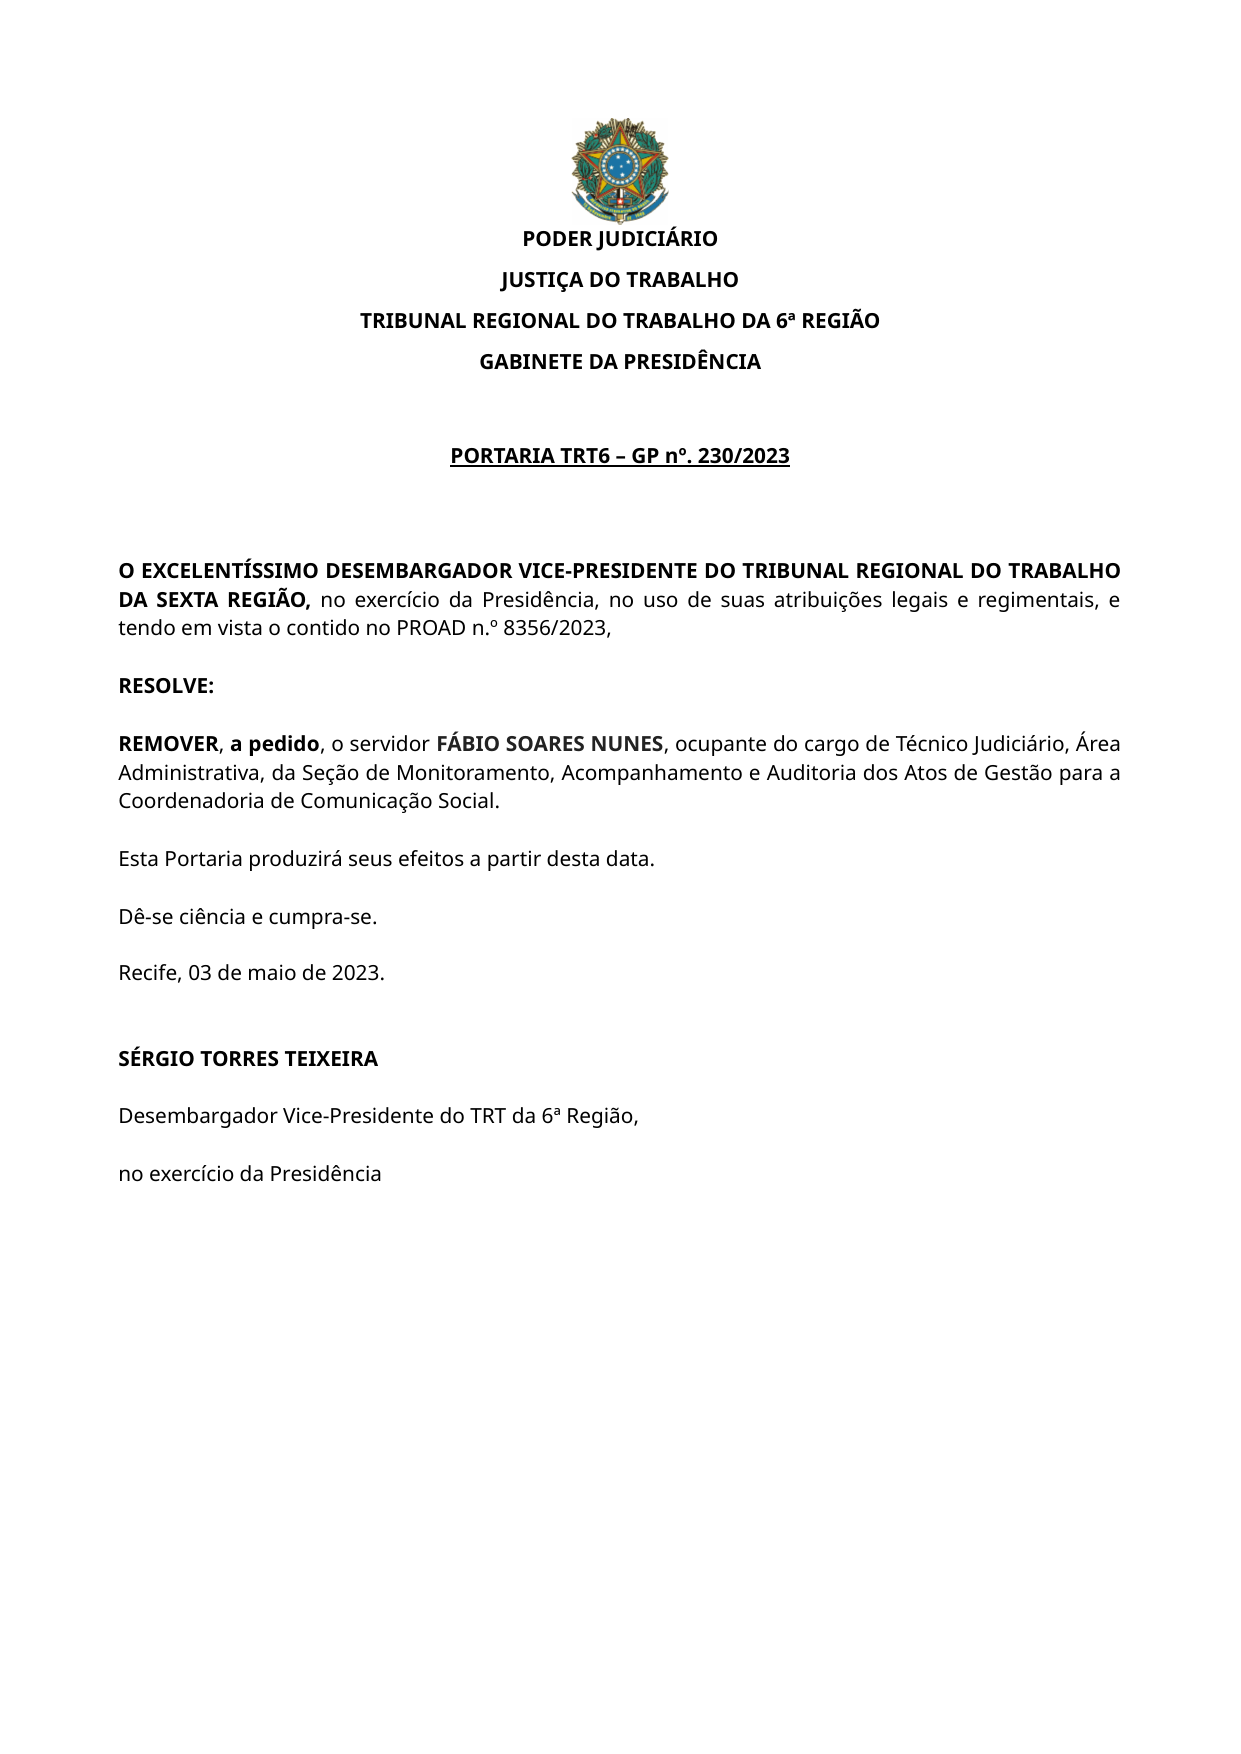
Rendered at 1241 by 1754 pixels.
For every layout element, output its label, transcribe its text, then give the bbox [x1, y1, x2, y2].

text O EXCELENTÍSSIMO DESEMBARGADOR VICE-PRESIDENTE DO TRIBUNAL REGIONAL DO TRABALHO DA SEXTA REGIÃO, no exercício da Presidência, no uso de suas atribuições legais e regimentais, e tendo em vista o contido no PROAD n.º 8356/2023, [118, 557, 1122, 642]
text GABINETE DA PRESIDÊNCIA [118, 347, 1122, 376]
text Desembargador Vice-Presidente do TRT da 6ª Região, [118, 1102, 1120, 1130]
text PORTARIA TRT6 – GP nº. 230/2023 [118, 441, 1122, 469]
text Dê-se ciência e cumpra-se. [118, 902, 1120, 930]
text TRIBUNAL REGIONAL DO TRABALHO DA 6ª REGIÃO [118, 306, 1122, 335]
text RESOLVE: [118, 671, 1122, 700]
text PODER JUDICIÁRIO [118, 224, 1122, 253]
text Esta Portaria produzirá seus efeitos a partir desta data. [118, 844, 1122, 872]
text no exercício da Presidência [118, 1159, 1120, 1188]
text JUSTIÇA DO TRABALHO [118, 265, 1122, 294]
text REMOVER, a pedido, o servidor FÁBIO SOARES NUNES, ocupante do cargo de Técnico Judiciário, Área Administrativa, da Seção de Monitoramento, Acompanhamento e Auditoria dos Atos de Gestão para a Coordenadoria de Comunicação Social. [118, 729, 1122, 814]
text SÉRGIO TORRES TEIXEIRA [118, 1044, 1120, 1072]
text Recife, 03 de maio de 2023. [118, 958, 1120, 987]
